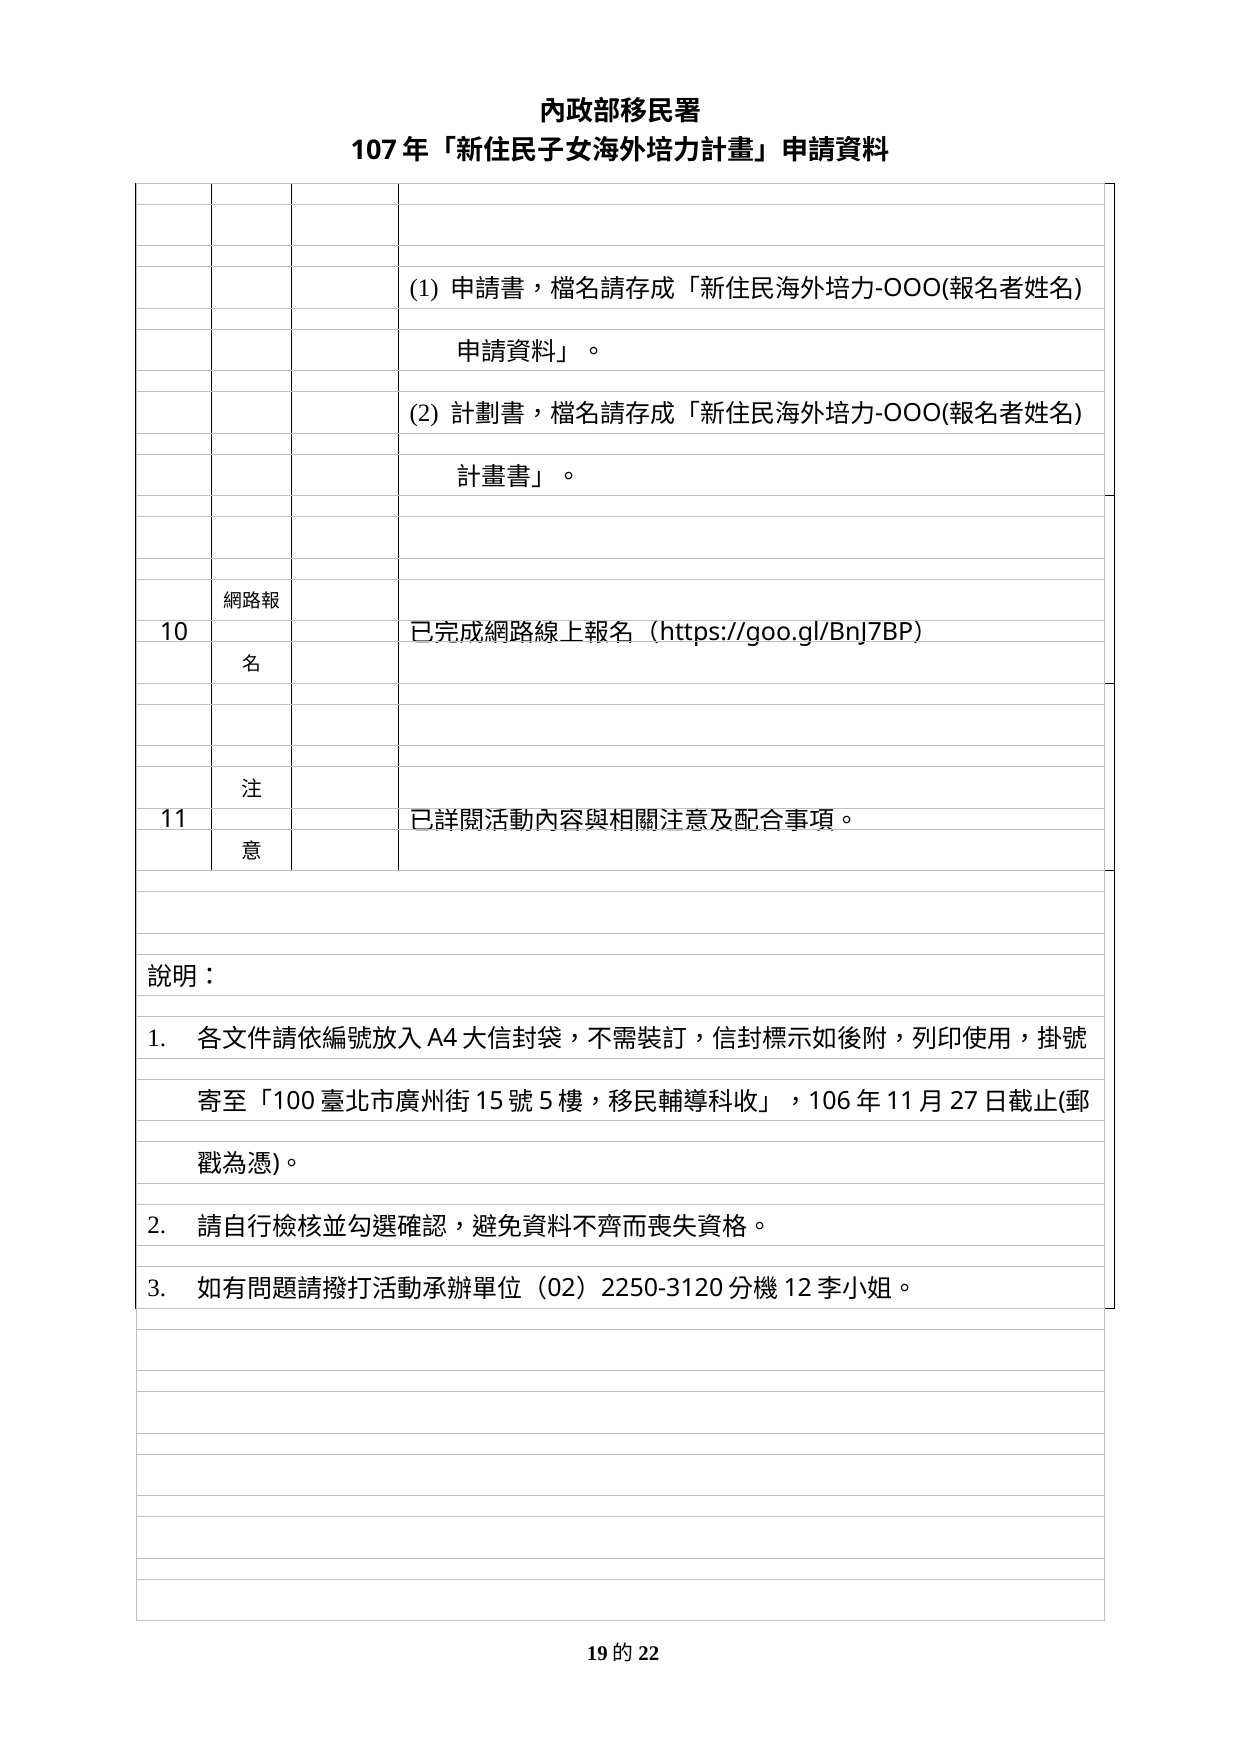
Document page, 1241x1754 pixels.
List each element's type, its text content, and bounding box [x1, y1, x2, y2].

table_cell 已將申請資料寄至活動信箱shihshih.public@gmail.com 信件標題請寫：「新住民海外培力報名-OOO(報名者姓名)」。 夾帶檔案有二： 申請書，檔名請存成「新住民海外培力-OOO(報名者姓名) 申請資料」。 計劃書，檔名請存成「新住民海外培力-OOO(報名者姓名) 計畫書」。 [399, 330, 1104, 370]
table_cell 說明： 各文件請依編號放入A4大信封袋，不需裝訂，信封標示如後附，列印使用，掛號寄至「100臺北市廣州街15號5樓，移民輔導科收」，106年11月27日截止(郵戳為憑)。 請自行檢核並勾選確認，避免資料不齊而喪失資格。 如有問題請撥打活動承辦單位（02）2250-3120分機12李小姐。 [137, 1017, 1104, 1058]
table_cell 說明： 各文件請依編號放入A4大信封袋，不需裝訂，信封標示如後附，列印使用，掛號寄至「100臺北市廣州街15號5樓，移民輔導科收」，106年11月27日截止(郵戳為憑)。 請自行檢核並勾選確認，避免資料不齊而喪失資格。 如有問題請撥打活動承辦單位（02）2250-3120分機12李小姐。 [137, 1267, 1104, 1308]
table_cell [212, 184, 291, 204]
table_cell [137, 184, 211, 204]
table_cell [212, 705, 291, 745]
table_cell [137, 830, 211, 870]
table_cell 說明： 各文件請依編號放入A4大信封袋，不需裝訂，信封標示如後附，列印使用，掛號寄至「100臺北市廣州街15號5樓，移民輔導科收」，106年11月27日截止(郵戳為憑)。 請自行檢核並勾選確認，避免資料不齊而喪失資格。 如有問題請撥打活動承辦單位（02）2250-3120分機12李小姐。 [137, 871, 1104, 891]
table_cell 已將申請資料寄至活動信箱shihshih.public@gmail.com 信件標題請寫：「新住民海外培力報名-OOO(報名者姓名)」。 夾帶檔案有二： 申請書，檔名請存成「新住民海外培力-OOO(報名者姓名) 申請資料」。 計劃書，檔名請存成「新住民海外培力-OOO(報名者姓名) 計畫書」。 [399, 267, 1104, 308]
table_cell [137, 455, 211, 495]
table_cell [212, 205, 291, 245]
table_cell 已詳閱活動內容與相關注意及配合事項。 [1105, 684, 1114, 870]
table_cell [137, 580, 211, 620]
table_cell [137, 684, 211, 704]
table_cell 已完成網路線上報名（https://goo.gl/BnJ7BP） [620, 621, 655, 641]
table_cell [137, 767, 211, 808]
table_cell [137, 267, 211, 308]
table_cell [212, 621, 291, 641]
table_cell 已完成網路線上報名（https://goo.gl/BnJ7BP） [1105, 496, 1114, 683]
table_cell 已完成網路線上報名（https://goo.gl/BnJ7BP） [399, 517, 1104, 558]
table_cell [137, 434, 211, 454]
table_cell [292, 767, 398, 808]
table_cell 已完成網路線上報名（https://goo.gl/BnJ7BP） [399, 621, 473, 641]
table_cell [137, 559, 211, 579]
table_cell [292, 517, 398, 558]
table_cell 說明： 各文件請依編號放入A4大信封袋，不需裝訂，信封標示如後附，列印使用，掛號寄至「100臺北市廣州街15號5樓，移民輔導科收」，106年11月27日截止(郵戳為憑)。 請自行檢核並勾選確認，避免資料不齊而喪失資格。 如有問題請撥打活動承辦單位（02）2250-3120分機12李小姐。 [137, 1080, 1104, 1120]
table_cell 已詳閱活動內容與相關注意及配合事項。 [750, 809, 795, 829]
table_cell 說明： 各文件請依編號放入A4大信封袋，不需裝訂，信封標示如後附，列印使用，掛號寄至「100臺北市廣州街15號5樓，移民輔導科收」，106年11月27日截止(郵戳為憑)。 請自行檢核並勾選確認，避免資料不齊而喪失資格。 如有問題請撥打活動承辦單位（02）2250-3120分機12李小姐。 [1105, 871, 1114, 1308]
table_cell [212, 684, 291, 704]
table_cell 已完成網路線上報名（https://goo.gl/BnJ7BP） [399, 642, 1104, 683]
table_cell 說明： 各文件請依編號放入A4大信封袋，不需裝訂，信封標示如後附，列印使用，掛號寄至「100臺北市廣州街15號5樓，移民輔導科收」，106年11月27日截止(郵戳為憑)。 請自行檢核並勾選確認，避免資料不齊而喪失資格。 如有問題請撥打活動承辦單位（02）2250-3120分機12李小姐。 [137, 1184, 1104, 1204]
table_cell 已詳閱活動內容與相關注意及配合事項。 [657, 809, 716, 829]
table_cell [137, 642, 211, 683]
table_cell [292, 309, 398, 329]
table_cell 已完成網路線上報名（https://goo.gl/BnJ7BP） [653, 621, 919, 641]
table_cell 說明： 各文件請依編號放入A4大信封袋，不需裝訂，信封標示如後附，列印使用，掛號寄至「100臺北市廣州街15號5樓，移民輔導科收」，106年11月27日截止(郵戳為憑)。 請自行檢核並勾選確認，避免資料不齊而喪失資格。 如有問題請撥打活動承辦單位（02）2250-3120分機12李小姐。 [137, 1059, 1104, 1079]
table_cell 說明： 各文件請依編號放入A4大信封袋，不需裝訂，信封標示如後附，列印使用，掛號寄至「100臺北市廣州街15號5樓，移民輔導科收」，106年11月27日截止(郵戳為憑)。 請自行檢核並勾選確認，避免資料不齊而喪失資格。 如有問題請撥打活動承辦單位（02）2250-3120分機12李小姐。 [137, 934, 1104, 954]
table_cell [137, 330, 211, 370]
table_cell 已詳閱活動內容與相關注意及配合事項。 [399, 767, 1104, 808]
table_cell 已詳閱活動內容與相關注意及配合事項。 [399, 830, 1104, 870]
table_cell [137, 371, 211, 391]
table_cell 已將申請資料寄至活動信箱shihshih.public@gmail.com 信件標題請寫：「新住民海外培力報名-OOO(報名者姓名)」。 夾帶檔案有二： 申請書，檔名請存成「新住民海外培力-OOO(報名者姓名) 申請資料」。 計劃書，檔名請存成「新住民海外培力-OOO(報名者姓名) 計畫書」。 [399, 184, 1104, 204]
table_cell [292, 371, 398, 391]
table_cell 已將申請資料寄至活動信箱shihshih.public@gmail.com 信件標題請寫：「新住民海外培力報名-OOO(報名者姓名)」。 夾帶檔案有二： 申請書，檔名請存成「新住民海外培力-OOO(報名者姓名) 申請資料」。 計劃書，檔名請存成「新住民海外培力-OOO(報名者姓名) 計畫書」。 [399, 371, 1104, 391]
table_cell [292, 246, 398, 266]
table_cell 名 [212, 642, 291, 683]
table_cell 已完成網路線上報名（https://goo.gl/BnJ7BP） [399, 580, 1104, 620]
table_cell 已完成網路線上報名（https://goo.gl/BnJ7BP） [917, 621, 1104, 641]
table_cell [292, 642, 398, 683]
table_cell 已詳閱活動內容與相關注意及配合事項。 [527, 809, 546, 829]
table_cell [292, 746, 398, 766]
table_cell 說明： 各文件請依編號放入A4大信封袋，不需裝訂，信封標示如後附，列印使用，掛號寄至「100臺北市廣州街15號5樓，移民輔導科收」，106年11月27日截止(郵戳為憑)。 請自行檢核並勾選確認，避免資料不齊而喪失資格。 如有問題請撥打活動承辦單位（02）2250-3120分機12李小姐。 [137, 1121, 1104, 1141]
table_cell [212, 267, 291, 308]
table_cell [292, 455, 398, 495]
table_cell [292, 684, 398, 704]
table_cell [292, 205, 398, 245]
table_cell 已詳閱活動內容與相關注意及配合事項。 [797, 809, 1104, 829]
table_cell [292, 392, 398, 433]
table_cell 注 [212, 767, 291, 808]
table_cell [292, 621, 398, 641]
table_cell 說明： 各文件請依編號放入A4大信封袋，不需裝訂，信封標示如後附，列印使用，掛號寄至「100臺北市廣州街15號5樓，移民輔導科收」，106年11月27日截止(郵戳為憑)。 請自行檢核並勾選確認，避免資料不齊而喪失資格。 如有問題請撥打活動承辦單位（02）2250-3120分機12李小姐。 [137, 1205, 1104, 1245]
table_cell [292, 830, 398, 870]
table_cell [212, 455, 291, 495]
table_cell [212, 246, 291, 266]
table_cell 已詳閱活動內容與相關注意及配合事項。 [399, 746, 1104, 766]
table_cell [292, 434, 398, 454]
table_cell 已詳閱活動內容與相關注意及配合事項。 [399, 705, 1104, 745]
table_cell [212, 371, 291, 391]
table_cell 已將申請資料寄至活動信箱shihshih.public@gmail.com 信件標題請寫：「新住民海外培力報名-OOO(報名者姓名)」。 夾帶檔案有二： 申請書，檔名請存成「新住民海外培力-OOO(報名者姓名) 申請資料」。 計劃書，檔名請存成「新住民海外培力-OOO(報名者姓名) 計畫書」。 [399, 246, 1104, 266]
table_cell [292, 705, 398, 745]
table_cell 已將申請資料寄至活動信箱shihshih.public@gmail.com 信件標題請寫：「新住民海外培力報名-OOO(報名者姓名)」。 夾帶檔案有二： 申請書，檔名請存成「新住民海外培力-OOO(報名者姓名) 申請資料」。 計劃書，檔名請存成「新住民海外培力-OOO(報名者姓名) 計畫書」。 [399, 434, 1104, 454]
table_cell 說明： 各文件請依編號放入A4大信封袋，不需裝訂，信封標示如後附，列印使用，掛號寄至「100臺北市廣州街15號5樓，移民輔導科收」，106年11月27日截止(郵戳為憑)。 請自行檢核並勾選確認，避免資料不齊而喪失資格。 如有問題請撥打活動承辦單位（02）2250-3120分機12李小姐。 [137, 955, 1104, 995]
table_cell [212, 746, 291, 766]
table_cell 說明： 各文件請依編號放入A4大信封袋，不需裝訂，信封標示如後附，列印使用，掛號寄至「100臺北市廣州街15號5樓，移民輔導科收」，106年11月27日截止(郵戳為憑)。 請自行檢核並勾選確認，避免資料不齊而喪失資格。 如有問題請撥打活動承辦單位（02）2250-3120分機12李小姐。 [137, 1246, 1104, 1266]
table_cell 11 [137, 809, 211, 829]
table_cell [212, 330, 291, 370]
table_cell 已將申請資料寄至活動信箱shihshih.public@gmail.com 信件標題請寫：「新住民海外培力報名-OOO(報名者姓名)」。 夾帶檔案有二： 申請書，檔名請存成「新住民海外培力-OOO(報名者姓名) 申請資料」。 計劃書，檔名請存成「新住民海外培力-OOO(報名者姓名) 計畫書」。 [399, 309, 1104, 329]
table_cell 意 [212, 830, 291, 870]
table_cell 已將申請資料寄至活動信箱shihshih.public@gmail.com 信件標題請寫：「新住民海外培力報名-OOO(報名者姓名)」。 夾帶檔案有二： 申請書，檔名請存成「新住民海外培力-OOO(報名者姓名) 申請資料」。 計劃書，檔名請存成「新住民海外培力-OOO(報名者姓名) 計畫書」。 [399, 455, 1104, 495]
table_cell [137, 392, 211, 433]
table_cell [137, 746, 211, 766]
table_cell [292, 184, 398, 204]
table_cell 已將申請資料寄至活動信箱shihshih.public@gmail.com 信件標題請寫：「新住民海外培力報名-OOO(報名者姓名)」。 夾帶檔案有二： 申請書，檔名請存成「新住民海外培力-OOO(報名者姓名) 申請資料」。 計劃書，檔名請存成「新住民海外培力-OOO(報名者姓名) 計畫書」。 [399, 392, 1104, 433]
table_cell [212, 517, 291, 558]
table_cell [137, 496, 211, 516]
table_cell [137, 705, 211, 745]
table_cell [212, 496, 291, 516]
table_cell [212, 392, 291, 433]
table_cell [137, 517, 211, 558]
table_cell 已將申請資料寄至活動信箱shihshih.public@gmail.com 信件標題請寫：「新住民海外培力報名-OOO(報名者姓名)」。 夾帶檔案有二： 申請書，檔名請存成「新住民海外培力-OOO(報名者姓名) 申請資料」。 計劃書，檔名請存成「新住民海外培力-OOO(報名者姓名) 計畫書」。 [399, 205, 1104, 245]
table_cell [137, 205, 211, 245]
table_cell 說明： 各文件請依編號放入A4大信封袋，不需裝訂，信封標示如後附，列印使用，掛號寄至「100臺北市廣州街15號5樓，移民輔導科收」，106年11月27日截止(郵戳為憑)。 請自行檢核並勾選確認，避免資料不齊而喪失資格。 如有問題請撥打活動承辦單位（02）2250-3120分機12李小姐。 [137, 996, 1104, 1016]
table_cell [292, 330, 398, 370]
table_cell [292, 809, 398, 829]
table_cell 已詳閱活動內容與相關注意及配合事項。 [399, 684, 1104, 704]
table_cell [292, 267, 398, 308]
table_cell 已詳閱活動內容與相關注意及配合事項。 [591, 809, 614, 829]
table_cell 已完成網路線上報名（https://goo.gl/BnJ7BP） [399, 559, 1104, 579]
table_cell 說明： 各文件請依編號放入A4大信封袋，不需裝訂，信封標示如後附，列印使用，掛號寄至「100臺北市廣州街15號5樓，移民輔導科收」，106年11月27日截止(郵戳為憑)。 請自行檢核並勾選確認，避免資料不齊而喪失資格。 如有問題請撥打活動承辦單位（02）2250-3120分機12李小姐。 [137, 892, 1104, 933]
table_cell 已完成網路線上報名（https://goo.gl/BnJ7BP） [399, 496, 1104, 516]
table_cell [292, 559, 398, 579]
table_cell 10 [137, 621, 211, 641]
table_cell [292, 580, 398, 620]
table_cell [212, 559, 291, 579]
table_cell [212, 809, 291, 829]
table_cell [212, 434, 291, 454]
table_cell 說明： 各文件請依編號放入A4大信封袋，不需裝訂，信封標示如後附，列印使用，掛號寄至「100臺北市廣州街15號5樓，移民輔導科收」，106年11月27日截止(郵戳為憑)。 請自行檢核並勾選確認，避免資料不齊而喪失資格。 如有問題請撥打活動承辦單位（02）2250-3120分機12李小姐。 [137, 1142, 1104, 1183]
table_cell 網路報 [212, 580, 291, 620]
table_cell [137, 309, 211, 329]
table_cell [212, 309, 291, 329]
table_cell [292, 496, 398, 516]
table_cell 已詳閱活動內容與相關注意及配合事項。 [547, 809, 592, 829]
table_cell [137, 246, 211, 266]
table_cell 已詳閱活動內容與相關注意及配合事項。 [399, 809, 450, 829]
